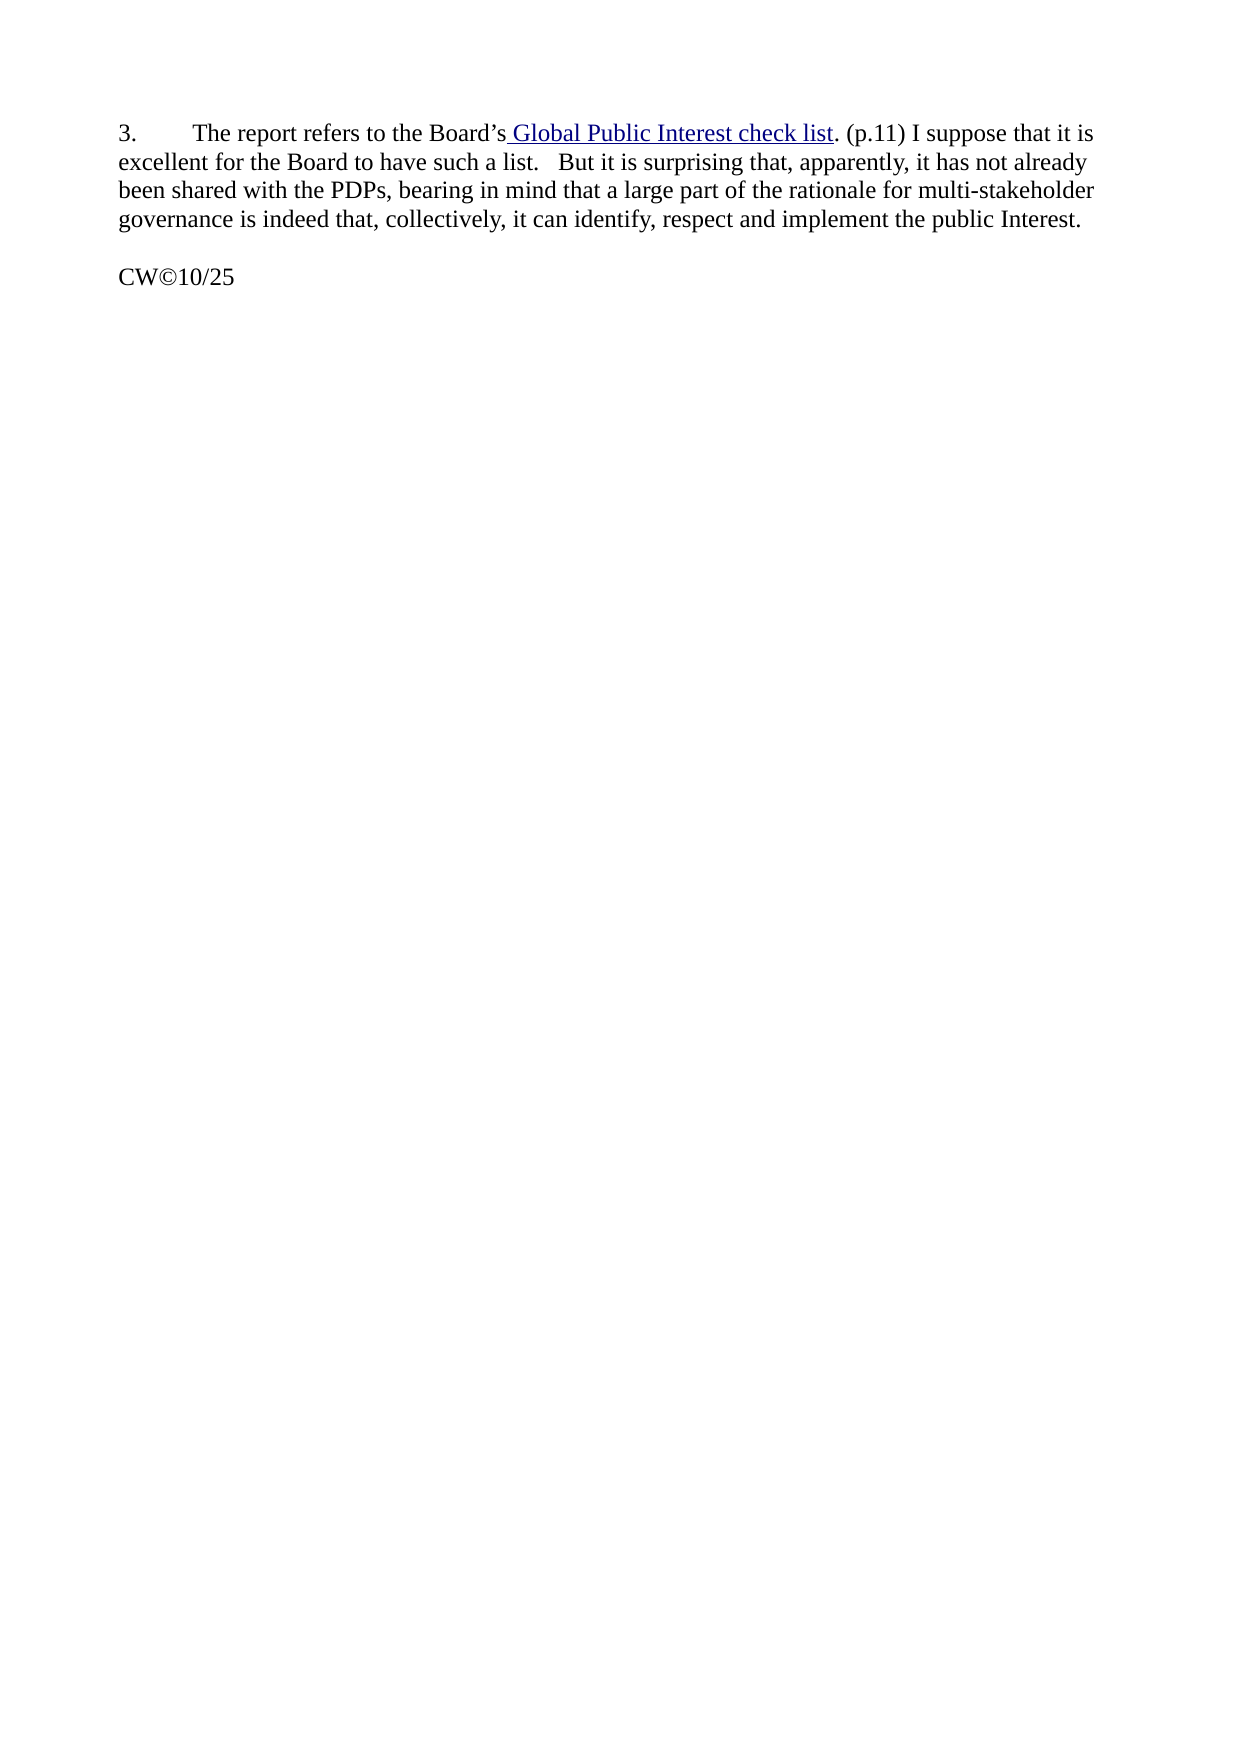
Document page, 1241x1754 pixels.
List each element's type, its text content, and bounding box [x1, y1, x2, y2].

text CW©10/25 [118, 262, 1122, 319]
text 3. The report refers to the Board’s Global Public Interest check list. (p.11) I suppose that it is excellent for the Board to have such a list. But it is surprising that, apparently, it has not already been shared with the PDPs, bearing in mind that a large part of the rationale for multi-stakeholder governance is indeed that, collectively, it can identify, respect and implement the public Interest. [118, 118, 1122, 233]
